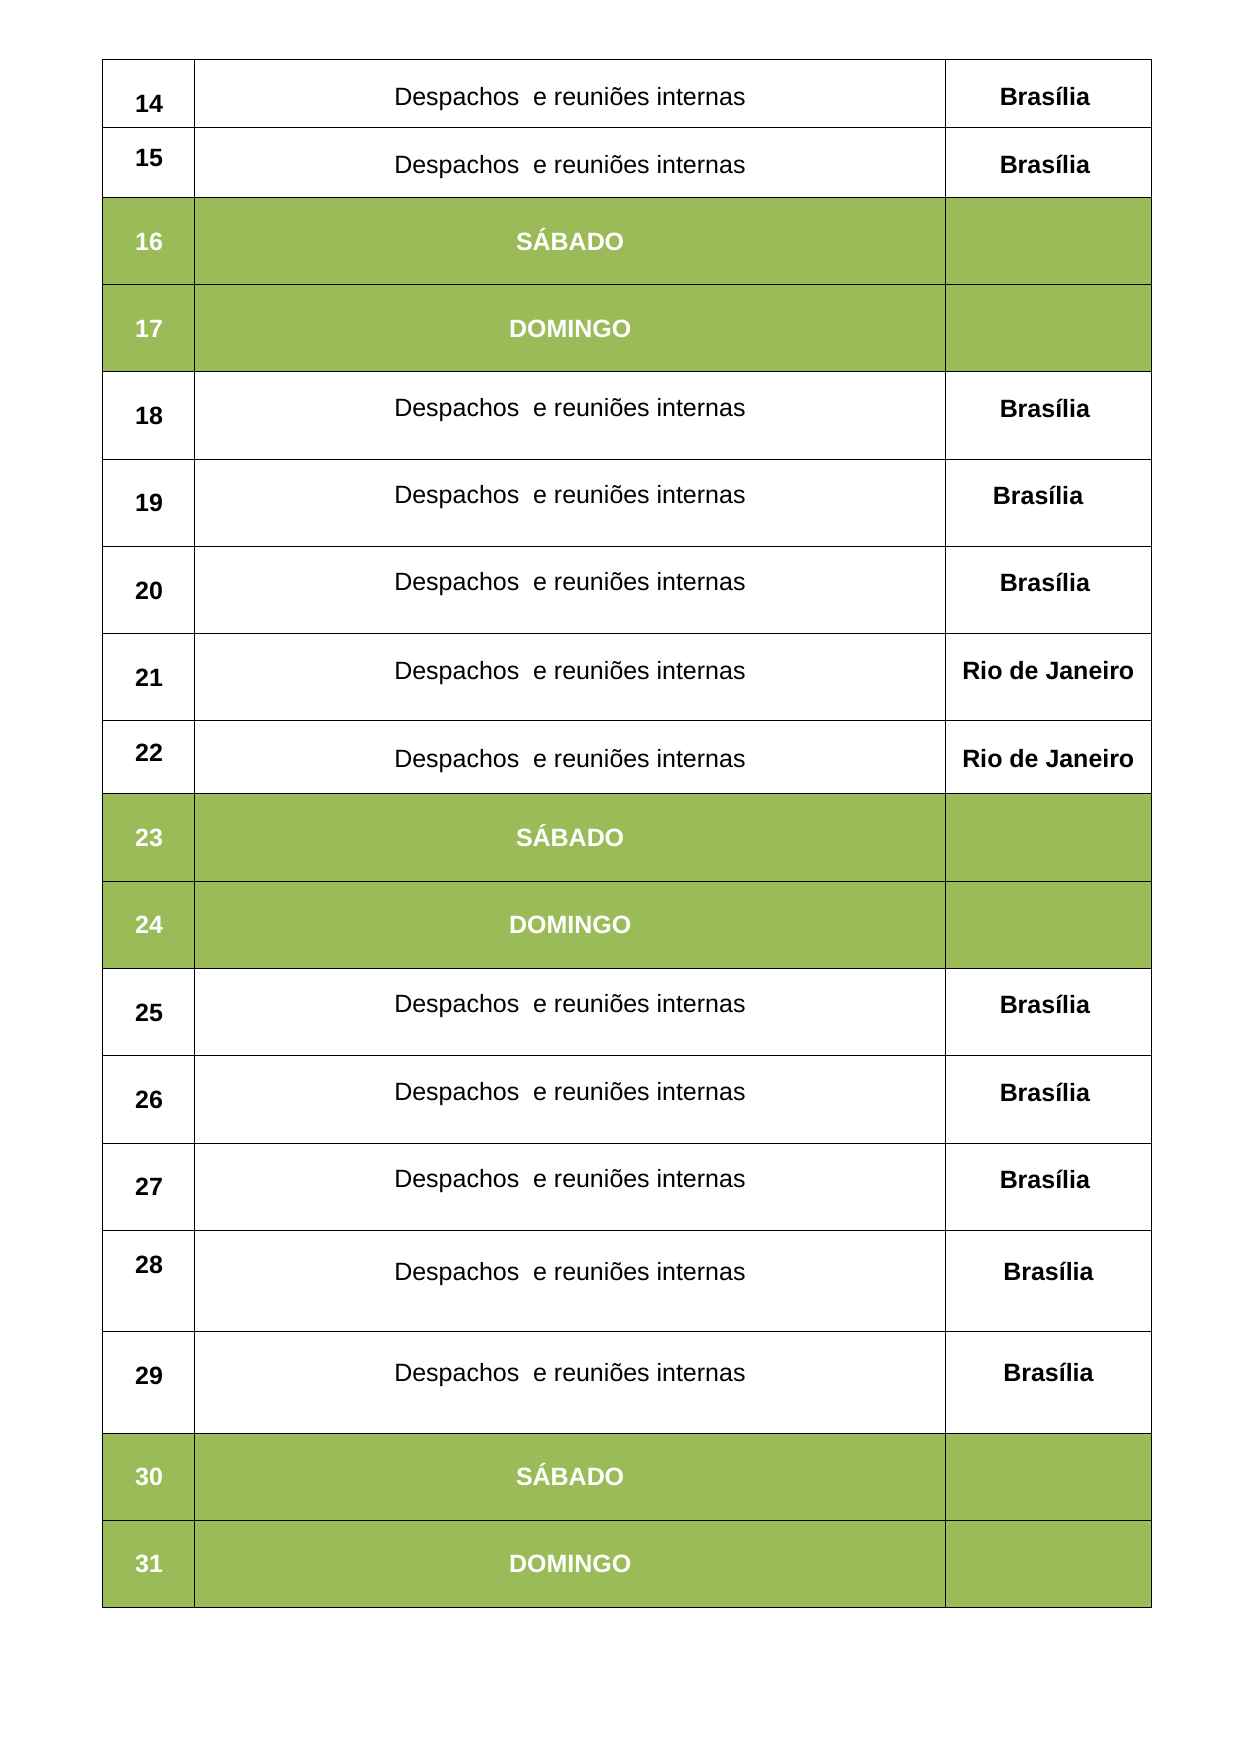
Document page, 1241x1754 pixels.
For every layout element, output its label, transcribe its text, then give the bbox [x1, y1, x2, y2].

table_cell 30 [103, 1434, 194, 1520]
table_cell 27 [103, 1144, 194, 1230]
table_cell Despachos e reuniões internas [195, 721, 945, 793]
table_cell [946, 198, 1151, 284]
table_cell Rio de Janeiro [946, 721, 1151, 793]
table_cell [946, 1434, 1151, 1520]
table_cell 24 [103, 882, 194, 968]
table_cell 26 [103, 1056, 194, 1142]
table_cell Brasília [946, 969, 1151, 1055]
table_cell Despachos e reuniões internas [195, 128, 945, 197]
table_cell 19 [103, 460, 194, 546]
table_cell [946, 1521, 1151, 1607]
table_cell 31 [103, 1521, 194, 1607]
table_cell Despachos e reuniões internas [195, 372, 945, 458]
table_cell Despachos e reuniões internas [195, 460, 945, 546]
table_cell 15 [103, 128, 194, 197]
table_cell 14 [103, 60, 194, 127]
table_cell Brasília [946, 60, 1151, 127]
table_cell Despachos e reuniões internas [195, 634, 945, 720]
table_cell Brasília [946, 1332, 1151, 1432]
table_cell SÁBADO [195, 1434, 945, 1520]
table_cell Despachos e reuniões internas [195, 60, 945, 127]
table_cell Brasília [946, 1231, 1151, 1331]
table_cell Despachos e reuniões internas [195, 969, 945, 1055]
table_cell 28 [103, 1231, 194, 1331]
table_cell DOMINGO [195, 285, 945, 371]
table_cell [946, 882, 1151, 968]
table_cell DOMINGO [195, 882, 945, 968]
table_cell Despachos e reuniões internas [195, 1231, 945, 1331]
table_cell Brasília [946, 1056, 1151, 1142]
table_cell DOMINGO [195, 1521, 945, 1607]
table_cell SÁBADO [195, 794, 945, 881]
table_cell Brasília [946, 547, 1151, 633]
table_cell 21 [103, 634, 194, 720]
table_cell Despachos e reuniões internas [195, 1144, 945, 1230]
table_cell Despachos e reuniões internas [195, 1332, 945, 1432]
table_cell 20 [103, 547, 194, 633]
table_cell 25 [103, 969, 194, 1055]
table_cell 16 [103, 198, 194, 284]
table_cell Rio de Janeiro [946, 634, 1151, 720]
table_cell Brasília [946, 128, 1151, 197]
table_cell Brasília [946, 372, 1151, 458]
table_cell Brasília [946, 460, 1151, 546]
table_cell 29 [103, 1332, 194, 1432]
table_cell 18 [103, 372, 194, 458]
table_cell 23 [103, 794, 194, 881]
table_cell 17 [103, 285, 194, 371]
table_cell Brasília [946, 1144, 1151, 1230]
table_cell Despachos e reuniões internas [195, 547, 945, 633]
table_cell 22 [103, 721, 194, 793]
table_cell SÁBADO [195, 198, 945, 284]
table_cell [946, 794, 1151, 881]
table_cell [946, 285, 1151, 371]
table_cell Despachos e reuniões internas [195, 1056, 945, 1142]
